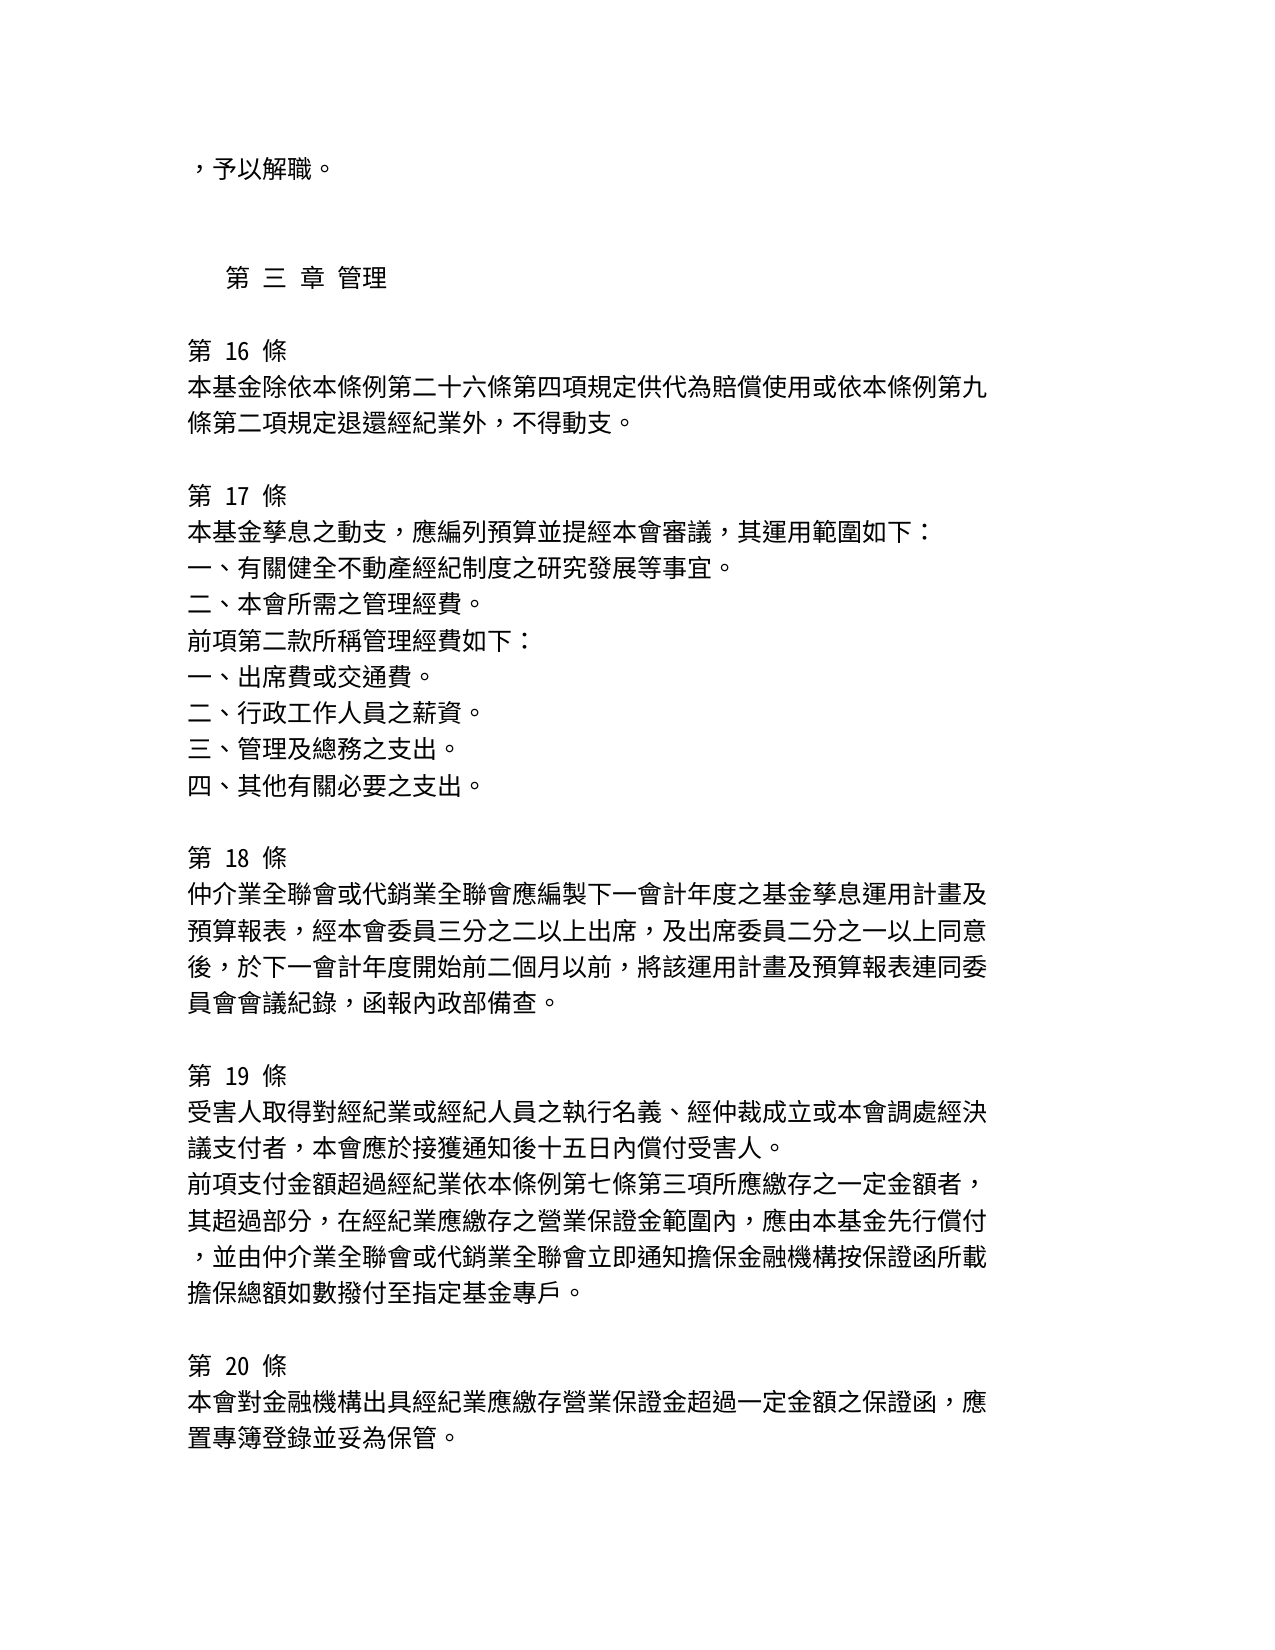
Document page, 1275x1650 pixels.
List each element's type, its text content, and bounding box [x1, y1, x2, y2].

text 一、有關健全不動產經紀制度之研究發展等事宜。 [187, 549, 1087, 585]
text 條第二項規定退還經紀業外，不得動支。 [187, 404, 1087, 440]
text 三、管理及總務之支出。 [187, 730, 1087, 766]
text ，並由仲介業全聯會或代銷業全聯會立即通知擔保金融機構按保證函所載 [187, 1237, 1087, 1274]
text 仲介業全聯會或代銷業全聯會應編製下一會計年度之基金孳息運用計畫及 [187, 875, 1087, 911]
text 本基金孳息之動支，應編列預算並提經本會審議，其運用範圍如下： [187, 512, 1087, 549]
text 四、其他有關必要之支出。 [187, 766, 1087, 802]
text 前項支付金額超過經紀業依本條例第七條第三項所應繳存之一定金額者， [187, 1165, 1087, 1201]
text 議支付者，本會應於接獲通知後十五日內償付受害人。 [187, 1129, 1087, 1165]
text 二、本會所需之管理經費。 [187, 585, 1087, 621]
text 第 16 條 [187, 331, 1087, 367]
text 其超過部分，在經紀業應繳存之營業保證金範圍內，應由本基金先行償付 [187, 1201, 1087, 1237]
text 第 17 條 [187, 476, 1087, 512]
text ，予以解職。 [187, 150, 1087, 186]
text 員會會議紀錄，函報內政部備查。 [187, 984, 1087, 1020]
text 第 三 章 管理 [187, 259, 1087, 295]
text 本會對金融機構出具經紀業應繳存營業保證金超過一定金額之保證函，應 [187, 1382, 1087, 1419]
text 第 20 條 [187, 1346, 1087, 1382]
text 後，於下一會計年度開始前二個月以前，將該運用計畫及預算報表連同委 [187, 947, 1087, 984]
text 預算報表，經本會委員三分之二以上出席，及出席委員二分之一以上同意 [187, 911, 1087, 947]
text 前項第二款所稱管理經費如下： [187, 621, 1087, 657]
text 一、出席費或交通費。 [187, 657, 1087, 694]
text 二、行政工作人員之薪資。 [187, 694, 1087, 730]
text 擔保總額如數撥付至指定基金專戶。 [187, 1274, 1087, 1310]
text 本基金除依本條例第二十六條第四項規定供代為賠償使用或依本條例第九 [187, 367, 1087, 404]
text 置專簿登錄並妥為保管。 [187, 1419, 1087, 1455]
text 受害人取得對經紀業或經紀人員之執行名義、經仲裁成立或本會調處經決 [187, 1092, 1087, 1129]
text 第 18 條 [187, 839, 1087, 875]
text 第 19 條 [187, 1056, 1087, 1092]
